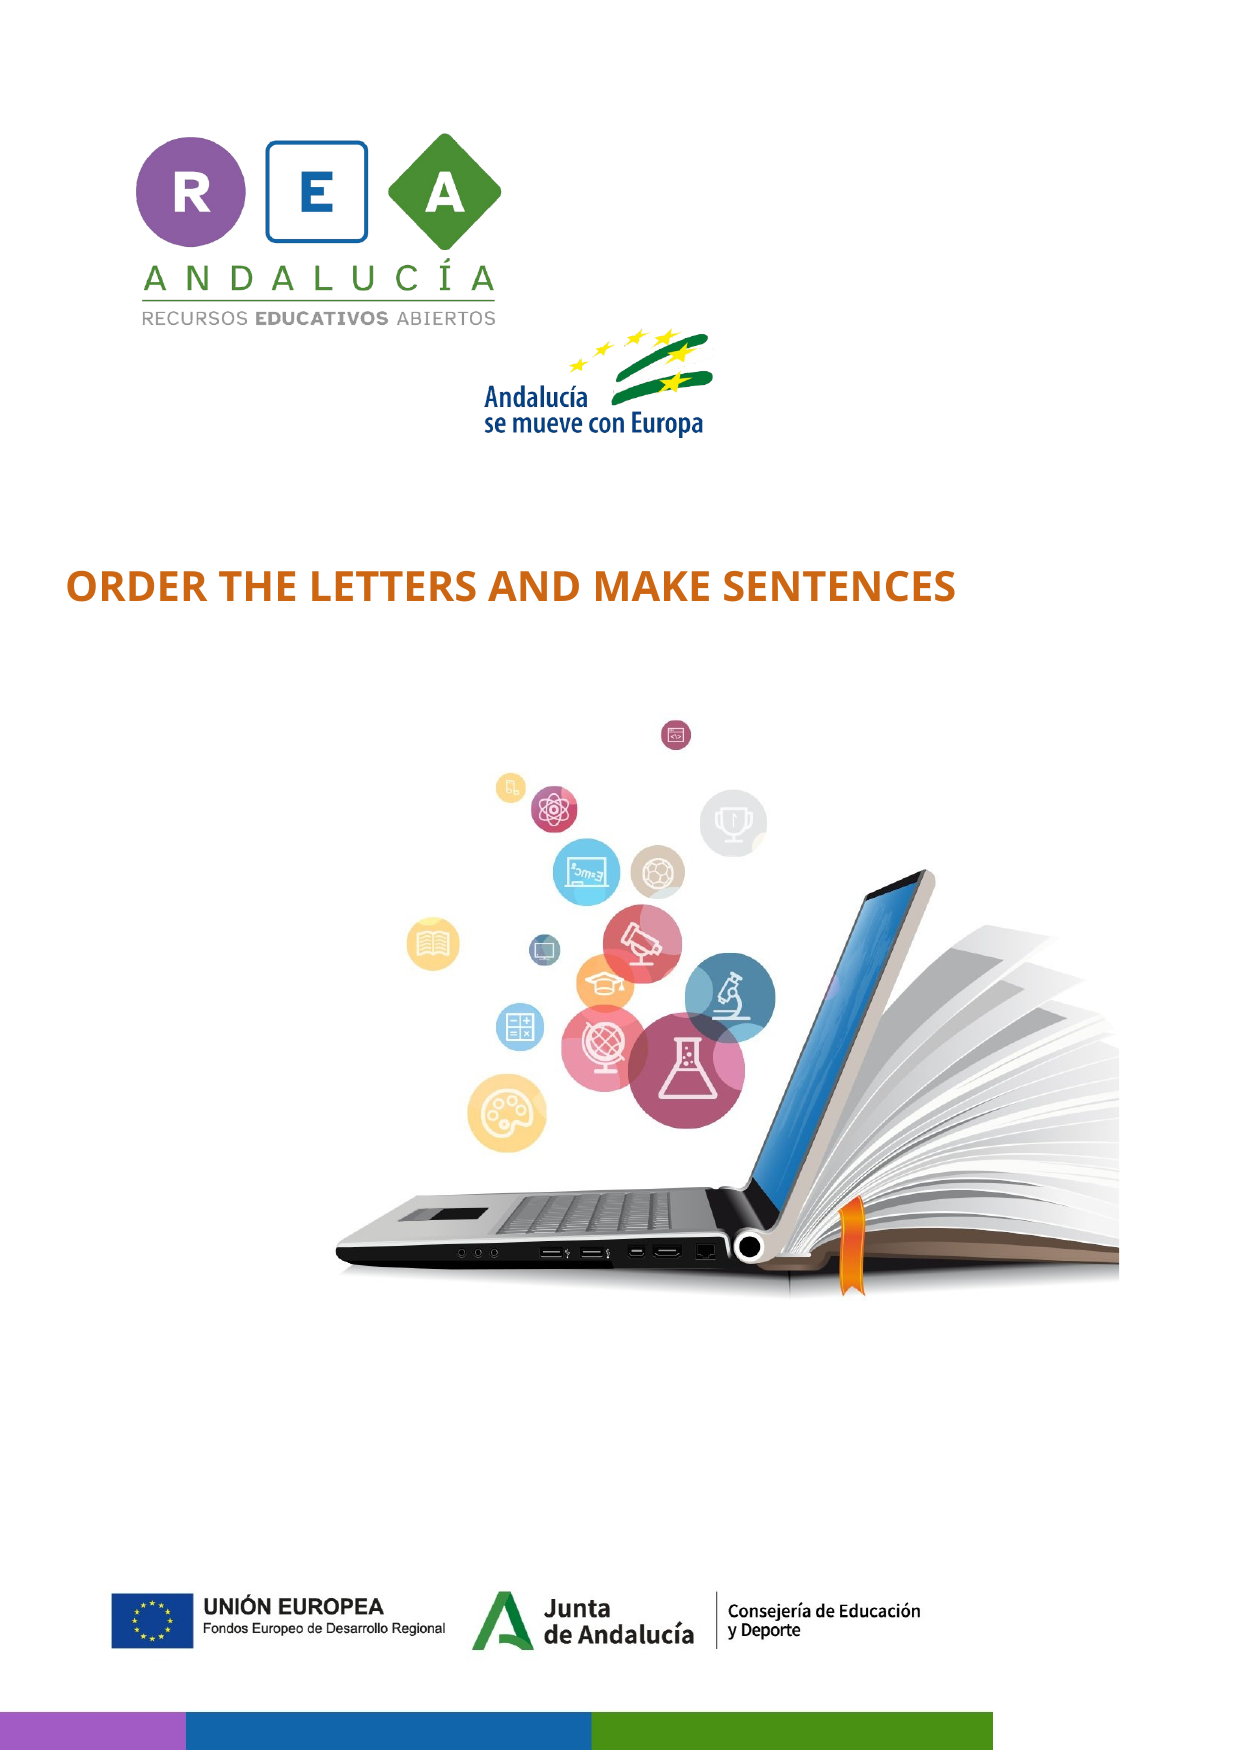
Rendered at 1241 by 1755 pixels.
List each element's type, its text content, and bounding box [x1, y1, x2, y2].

text ORDER THE LETTERS AND MAKE SENTENCES [0, 557, 1134, 614]
